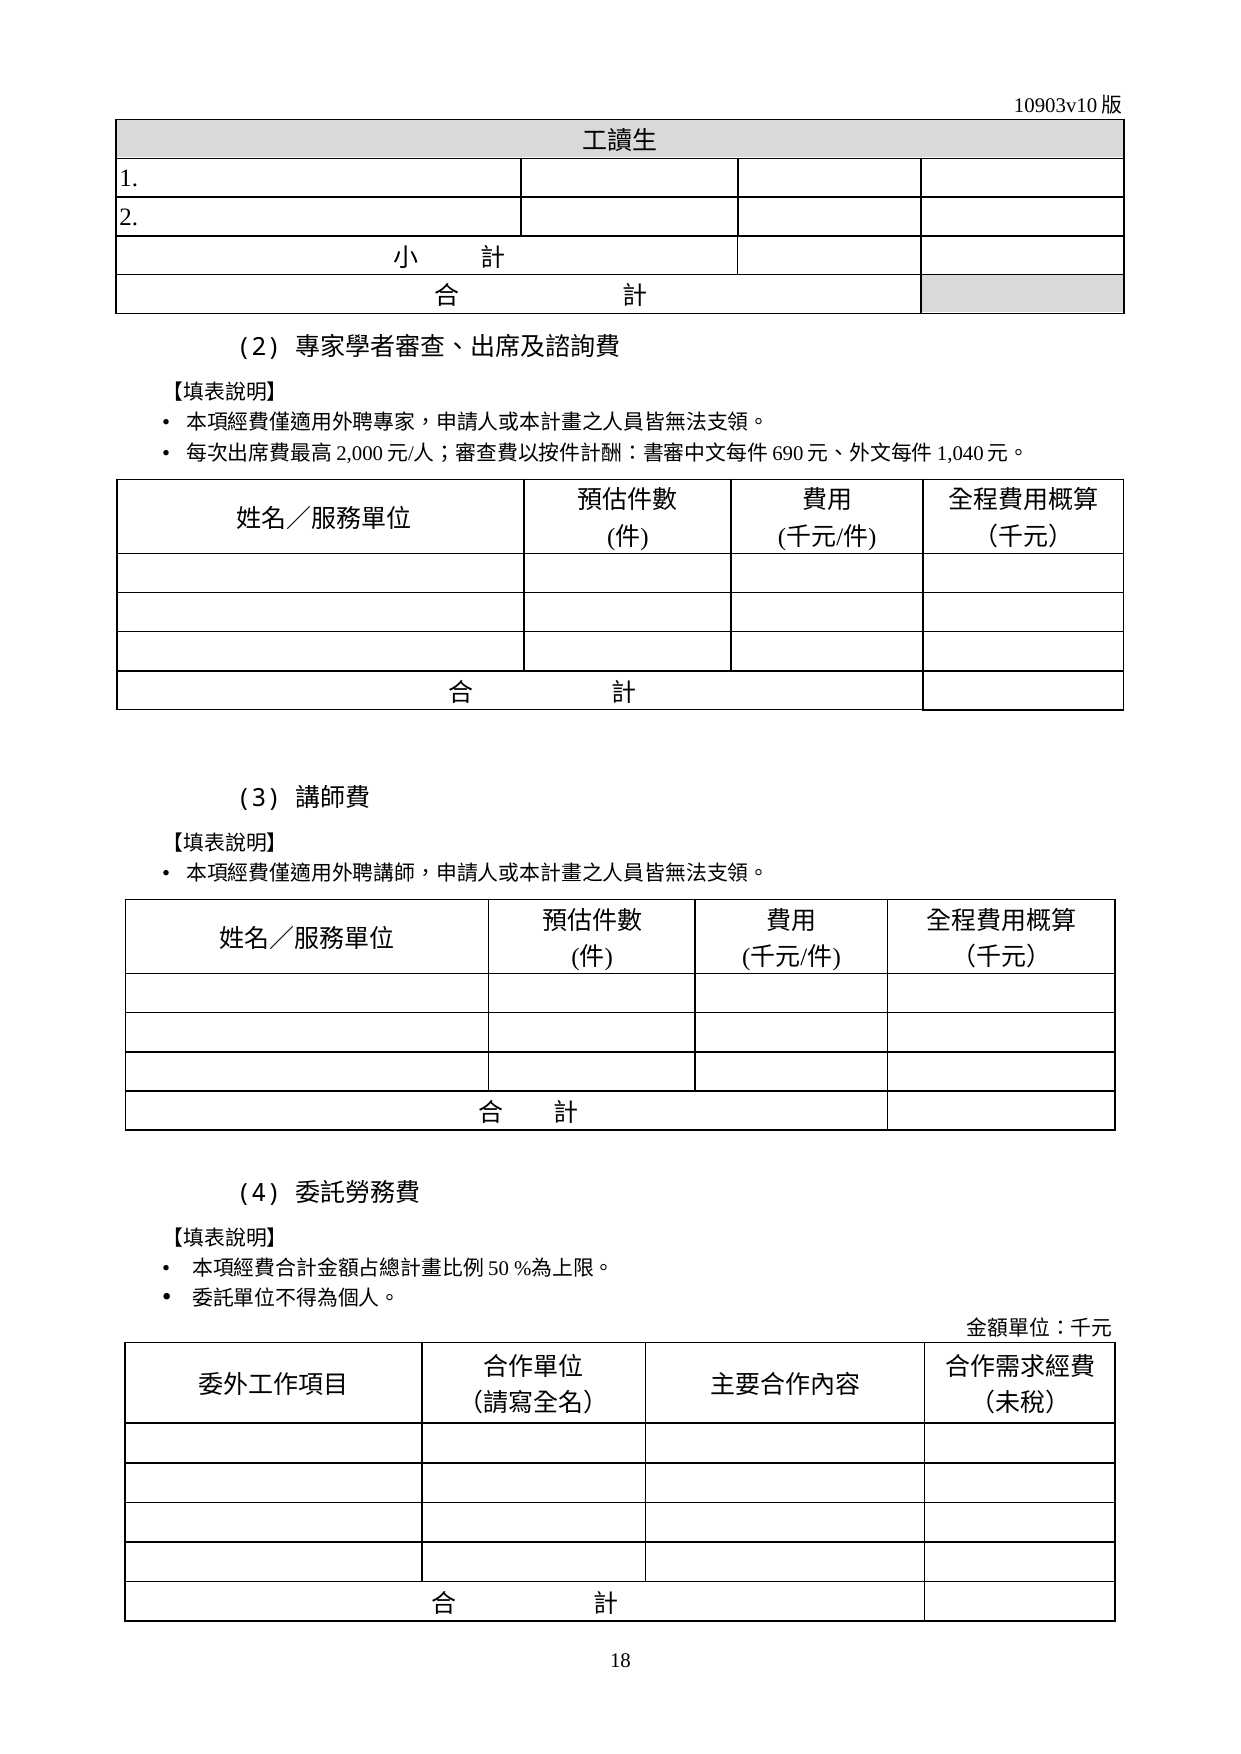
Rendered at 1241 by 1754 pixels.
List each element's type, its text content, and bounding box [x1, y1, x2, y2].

table_cell [924, 593, 1123, 631]
table_header 全程費用概算 （千元） [924, 480, 1123, 552]
table_cell [739, 198, 920, 235]
table_cell [522, 159, 737, 196]
list 本項經費僅適用外聘講師，申請人或本計畫之人員皆無法支領。 [162, 856, 1078, 886]
table_cell [696, 974, 887, 1012]
table_header 姓名／服務單位 [118, 480, 523, 552]
table_header [125, 1312, 499, 1342]
table_cell [732, 593, 922, 631]
table_cell [125, 1131, 1115, 1160]
table_cell [922, 159, 1123, 196]
table_cell [924, 632, 1123, 670]
table_cell [118, 554, 523, 592]
table_cell [696, 1013, 887, 1051]
table_header 預估件數 (件) [489, 900, 694, 973]
table_cell [522, 198, 737, 235]
text 【填表說明】 [162, 375, 1078, 406]
table_cell 工讀生 [117, 120, 1123, 157]
table_cell [423, 1503, 645, 1541]
table_cell [126, 1503, 421, 1541]
list 每次出席費最高2,000元/人；審查費以按件計酬：書審中文每件690元、外文每件1,040元。 [162, 436, 1078, 466]
table_cell [925, 1582, 1114, 1620]
text 【填表說明】 [162, 826, 1078, 856]
table_header 預估件數 (件) [525, 480, 730, 552]
table_header 金額單位：千元 [499, 1312, 1115, 1342]
table_cell [732, 632, 922, 670]
list 講師費 [236, 777, 1122, 813]
table_cell [888, 1053, 1114, 1090]
table_cell [126, 1013, 488, 1051]
table_cell [126, 974, 488, 1012]
table_cell [925, 1424, 1114, 1462]
list 專家學者審查、出席及諮詢費 [236, 327, 1122, 363]
table_cell [525, 554, 730, 592]
table_cell [732, 554, 922, 592]
table_cell 合作需求經費 （未稅） [925, 1343, 1114, 1422]
table_cell [118, 632, 523, 670]
table_cell 合作單位 （請寫全名） [423, 1343, 645, 1422]
table_cell [646, 1424, 924, 1462]
table_cell [489, 974, 694, 1012]
table_cell 2. [117, 198, 520, 235]
table_cell [646, 1464, 924, 1502]
list 委託勞務費 [236, 1172, 1122, 1208]
table_cell [922, 198, 1123, 235]
list 委託單位不得為個人。 [162, 1281, 1078, 1312]
table_cell [888, 1092, 1114, 1129]
table_cell [922, 237, 1123, 274]
table_cell [489, 1053, 694, 1090]
table_cell [696, 1053, 887, 1090]
table_cell [888, 1013, 1114, 1051]
table_cell [922, 275, 1123, 312]
table_cell [423, 1543, 645, 1581]
table_cell [646, 1503, 924, 1541]
table_cell [126, 1543, 421, 1581]
table_cell [925, 1503, 1114, 1541]
table_cell [423, 1424, 645, 1462]
table_cell [924, 672, 1123, 709]
table_cell 合 計 [126, 1092, 887, 1129]
table_cell 委外工作項目 [126, 1343, 421, 1422]
table_cell 主要合作內容 [646, 1343, 924, 1422]
table_cell [489, 1013, 694, 1051]
table_cell 合 計 [117, 275, 920, 312]
table_cell [423, 1464, 645, 1502]
table_cell [925, 1543, 1114, 1581]
table_cell [525, 632, 730, 670]
table_cell 合 計 [118, 672, 922, 709]
table_cell 1. [117, 159, 520, 196]
table_header 費用 (千元/件) [732, 480, 922, 552]
table_cell [925, 1464, 1114, 1502]
table_header 費用 (千元/件) [696, 900, 887, 973]
table_cell [924, 554, 1123, 592]
list 本項經費僅適用外聘專家，申請人或本計畫之人員皆無法支領。 [162, 406, 1078, 436]
table_cell [739, 159, 920, 196]
text 【填表說明】 [162, 1221, 1078, 1251]
table_cell [126, 1424, 421, 1462]
table_cell [126, 1053, 488, 1090]
table_cell [118, 593, 523, 631]
table_cell [646, 1543, 924, 1581]
table_cell [888, 974, 1114, 1012]
list 本項經費合計金額占總計畫比例50 %為上限。 [162, 1251, 1078, 1281]
table_cell [525, 593, 730, 631]
table_header 姓名／服務單位 [126, 900, 488, 973]
table_cell [126, 1464, 421, 1502]
table_cell 小 計 [117, 237, 737, 274]
table_cell 合 計 [126, 1582, 924, 1620]
table_cell [738, 237, 920, 274]
table_header 全程費用概算 （千元） [888, 900, 1114, 973]
